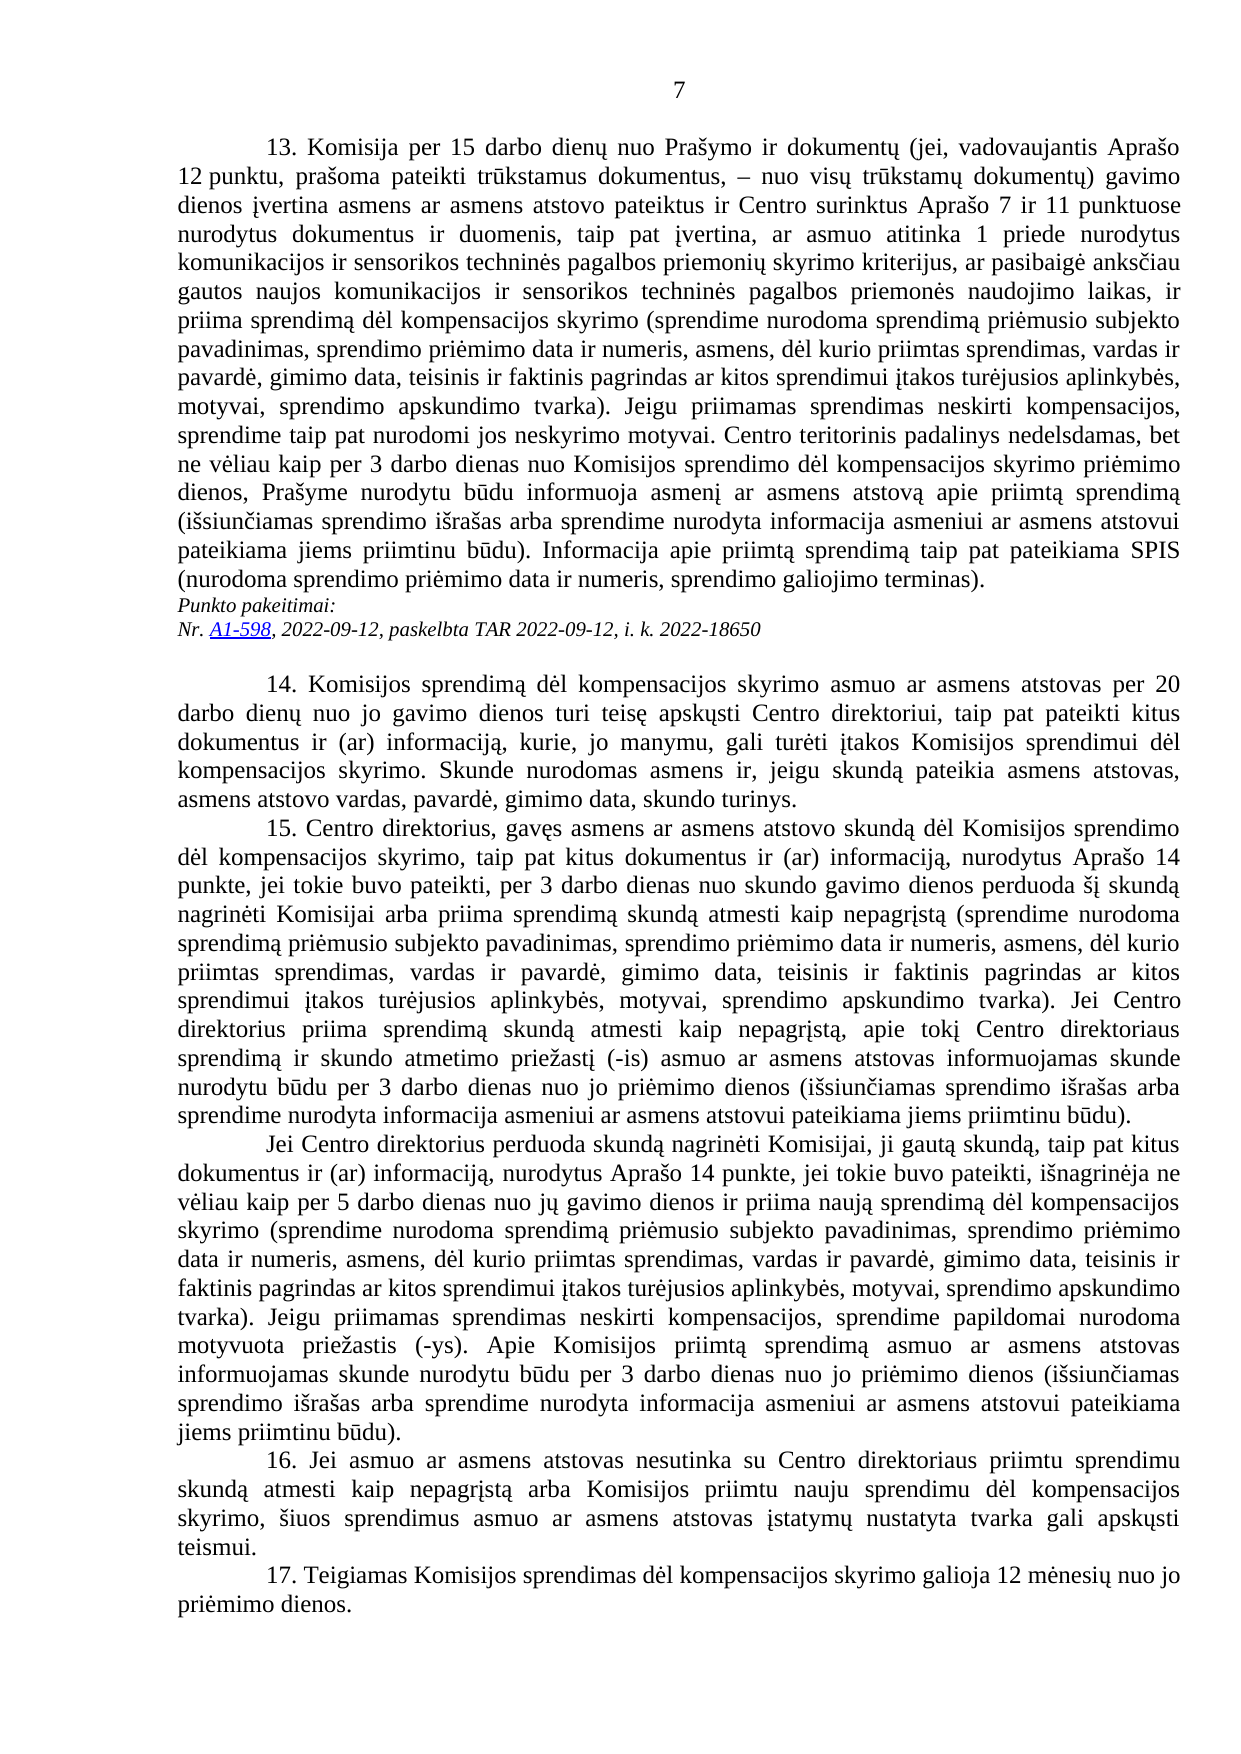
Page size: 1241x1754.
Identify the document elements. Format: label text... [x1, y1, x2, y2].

text 14. Komisijos sprendimą dėl kompensacijos skyrimo asmuo ar asmens atstovas per 20 darbo dienų nuo jo gavimo dienos turi teisę apskųsti Centro direktoriui, taip pat pateikti kitus dokumentus ir (ar) informaciją, kurie, jo manymu, gali turėti įtakos Komisijos sprendimui dėl kompensacijos skyrimo. Skunde nurodomas asmens ir, jeigu skundą pateikia asmens atstovas, asmens atstovo vardas, pavardė, gimimo data, skundo turinys. [177, 669, 1181, 813]
text 16. Jei asmuo ar asmens atstovas nesutinka su Centro direktoriaus priimtu sprendimu skundą atmesti kaip nepagrįstą arba Komisijos priimtu nauju sprendimu dėl kompensacijos skyrimo, šiuos sprendimus asmuo ar asmens atstovas įstatymų nustatyta tvarka gali apskųsti teismui. [177, 1446, 1181, 1561]
text 13. Komisija per 15 darbo dienų nuo Prašymo ir dokumentų (jei, vadovaujantis Aprašo 12 punktu, prašoma pateikti trūkstamus dokumentus, – nuo visų trūkstamų dokumentų) gavimo dienos įvertina asmens ar asmens atstovo pateiktus ir Centro surinktus Aprašo 7 ir 11 punktuose nurodytus dokumentus ir duomenis, taip pat įvertina, ar asmuo atitinka 1 priede nurodytus komunikacijos ir sensorikos techninės pagalbos priemonių skyrimo kriterijus, ar pasibaigė anksčiau gautos naujos komunikacijos ir sensorikos techninės pagalbos priemonės naudojimo laikas, ir priima sprendimą dėl kompensacijos skyrimo (sprendime nurodoma sprendimą priėmusio subjekto pavadinimas, sprendimo priėmimo data ir numeris, asmens, dėl kurio priimtas sprendimas, vardas ir pavardė, gimimo data, teisinis ir faktinis pagrindas ar kitos sprendimui įtakos turėjusios aplinkybės, motyvai, sprendimo apskundimo tvarka). Jeigu priimamas sprendimas neskirti kompensacijos, sprendime taip pat nurodomi jos neskyrimo motyvai. Centro teritorinis padalinys nedelsdamas, bet ne vėliau kaip per 3 darbo dienas nuo Komisijos sprendimo dėl kompensacijos skyrimo priėmimo dienos, Prašyme nurodytu būdu informuoja asmenį ar asmens atstovą apie priimtą sprendimą (išsiunčiamas sprendimo išrašas arba sprendime nurodyta informacija asmeniui ar asmens atstovui pateikiama jiems priimtinu būdu). Informacija apie priimtą sprendimą taip pat pateikiama SPIS (nurodoma sprendimo priėmimo data ir numeris, sprendimo galiojimo terminas). [177, 132, 1181, 592]
text 15. Centro direktorius, gavęs asmens ar asmens atstovo skundą dėl Komisijos sprendimo dėl kompensacijos skyrimo, taip pat kitus dokumentus ir (ar) informaciją, nurodytus Aprašo 14 punkte, jei tokie buvo pateikti, per 3 darbo dienas nuo skundo gavimo dienos perduoda šį skundą nagrinėti Komisijai arba priima sprendimą skundą atmesti kaip nepagrįstą (sprendime nurodoma sprendimą priėmusio subjekto pavadinimas, sprendimo priėmimo data ir numeris, asmens, dėl kurio priimtas sprendimas, vardas ir pavardė, gimimo data, teisinis ir faktinis pagrindas ar kitos sprendimui įtakos turėjusios aplinkybės, motyvai, sprendimo apskundimo tvarka). Jei Centro direktorius priima sprendimą skundą atmesti kaip nepagrįstą, apie tokį Centro direktoriaus sprendimą ir skundo atmetimo priežastį (-is) asmuo ar asmens atstovas informuojamas skunde nurodytu būdu per 3 darbo dienas nuo jo priėmimo dienos (išsiunčiamas sprendimo išrašas arba sprendime nurodyta informacija asmeniui ar asmens atstovui pateikiama jiems priimtinu būdu). [177, 813, 1181, 1129]
text 17. Teigiamas Komisijos sprendimas dėl kompensacijos skyrimo galioja 12 mėnesių nuo jo priėmimo dienos. [177, 1561, 1181, 1618]
text Punkto pakeitimai: [177, 592, 1181, 617]
text Jei Centro direktorius perduoda skundą nagrinėti Komisijai, ji gautą skundą, taip pat kitus dokumentus ir (ar) informaciją, nurodytus Aprašo 14 punkte, jei tokie buvo pateikti, išnagrinėja ne vėliau kaip per 5 darbo dienas nuo jų gavimo dienos ir priima naują sprendimą dėl kompensacijos skyrimo (sprendime nurodoma sprendimą priėmusio subjekto pavadinimas, sprendimo priėmimo data ir numeris, asmens, dėl kurio priimtas sprendimas, vardas ir pavardė, gimimo data, teisinis ir faktinis pagrindas ar kitos sprendimui įtakos turėjusios aplinkybės, motyvai, sprendimo apskundimo tvarka). Jeigu priimamas sprendimas neskirti kompensacijos, sprendime papildomai nurodoma motyvuota priežastis (-ys). Apie Komisijos priimtą sprendimą asmuo ar asmens atstovas informuojamas skunde nurodytu būdu per 3 darbo dienas nuo jo priėmimo dienos (išsiunčiamas sprendimo išrašas arba sprendime nurodyta informacija asmeniui ar asmens atstovui pateikiama jiems priimtinu būdu). [177, 1129, 1181, 1446]
text Nr. A1-598, 2022-09-12, paskelbta TAR 2022-09-12, i. k. 2022-18650 [177, 617, 1181, 641]
